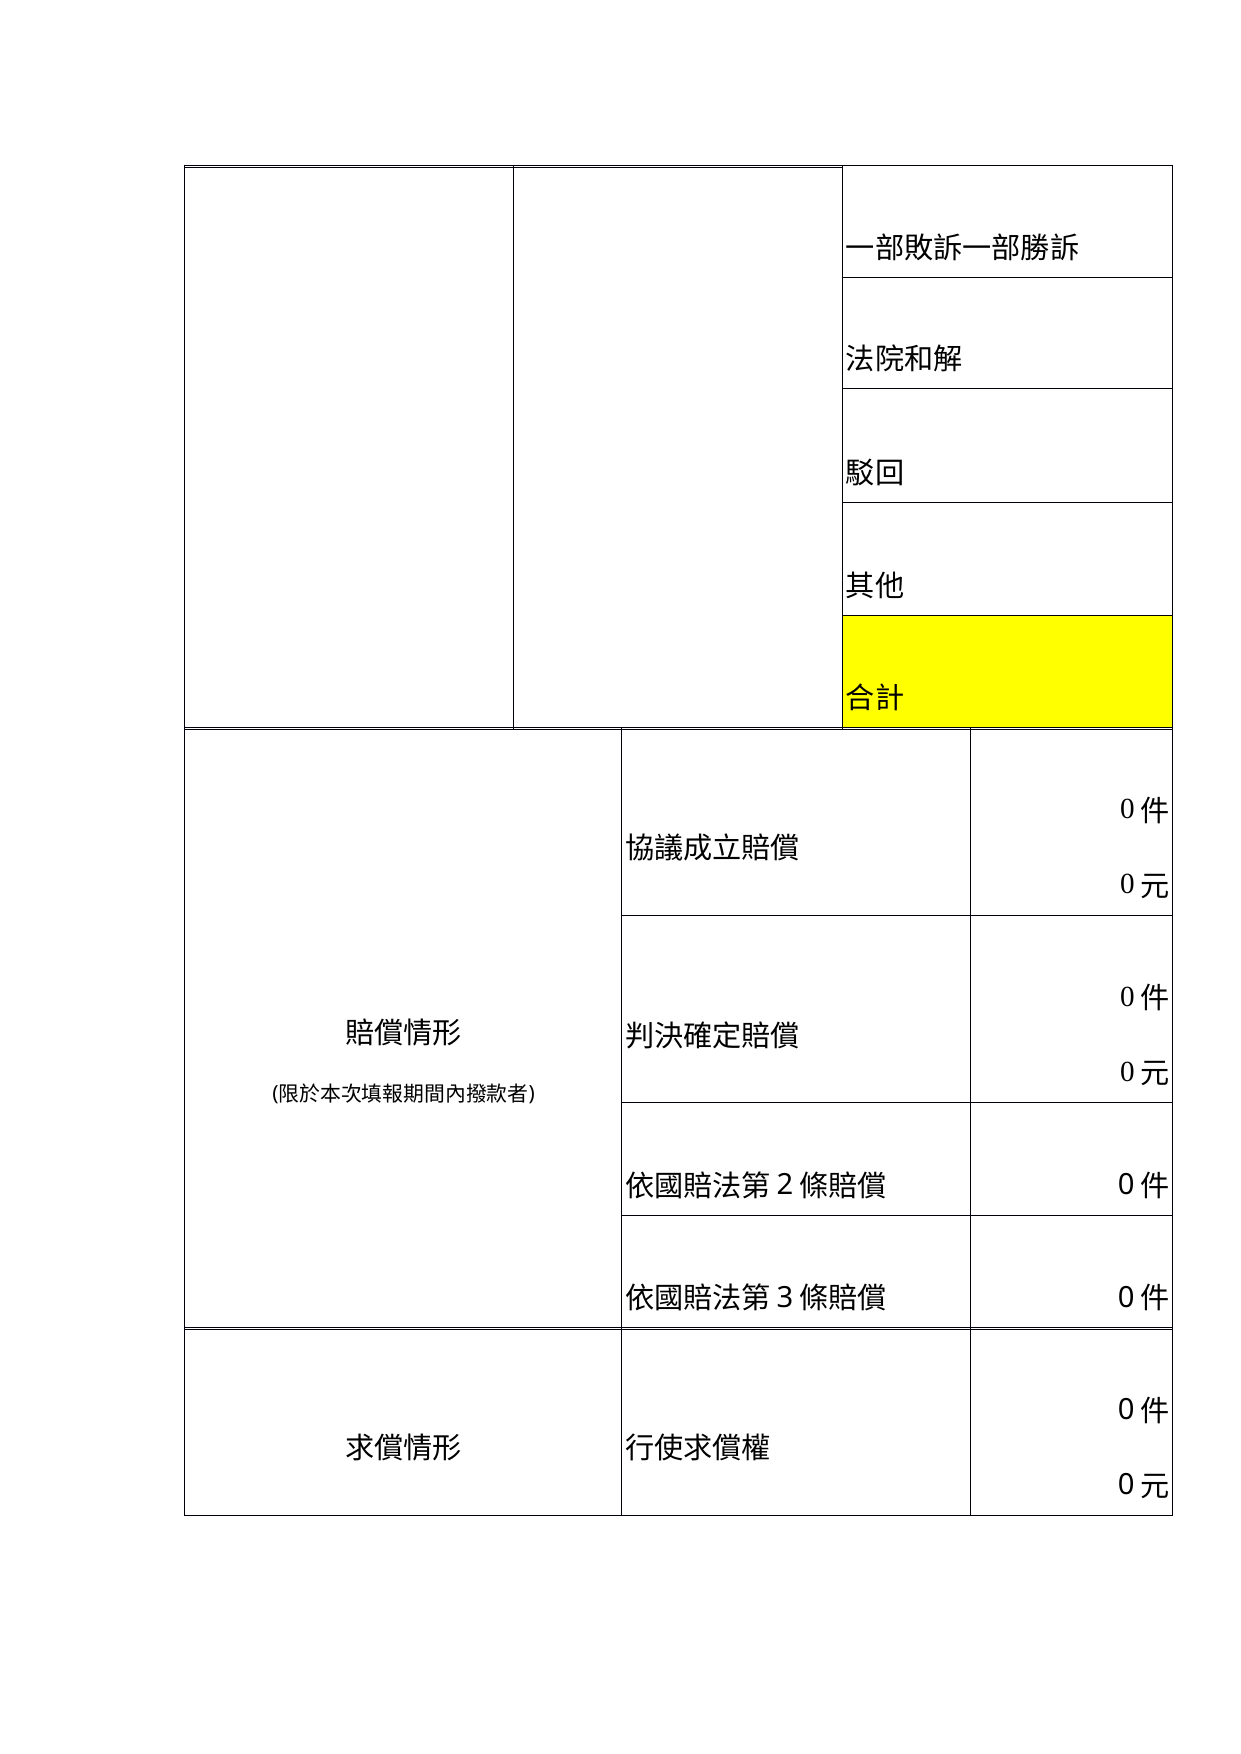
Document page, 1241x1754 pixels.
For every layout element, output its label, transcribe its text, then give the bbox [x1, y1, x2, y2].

table_cell 其他 [843, 503, 1172, 614]
table_cell 法院和解 [843, 278, 1172, 388]
table_cell 協議成立賠償 [622, 730, 970, 914]
table_cell [514, 168, 842, 727]
table_cell 0件 0元 [971, 1330, 1172, 1514]
table_cell 判決確定賠償 [622, 916, 970, 1102]
table_cell [185, 168, 513, 727]
table_cell 駁回 [843, 389, 1172, 502]
table_cell 賠償情形 (限於本次填報期間內撥款者) [185, 730, 621, 1327]
table_cell 依國賠法第3條賠償 [622, 1216, 970, 1327]
table_cell 一部敗訴一部勝訴 [843, 166, 1172, 277]
table_cell 0件 [971, 1103, 1172, 1214]
table_cell 0件 [971, 1216, 1172, 1327]
table_cell 依國賠法第2條賠償 [622, 1103, 970, 1214]
table_cell 求償情形 [185, 1330, 621, 1514]
table_cell 合計 [843, 616, 1172, 727]
table_cell 0件 0元 [971, 730, 1172, 914]
table_cell 行使求償權 [622, 1330, 970, 1514]
table_cell 0件 0元 [971, 916, 1172, 1102]
